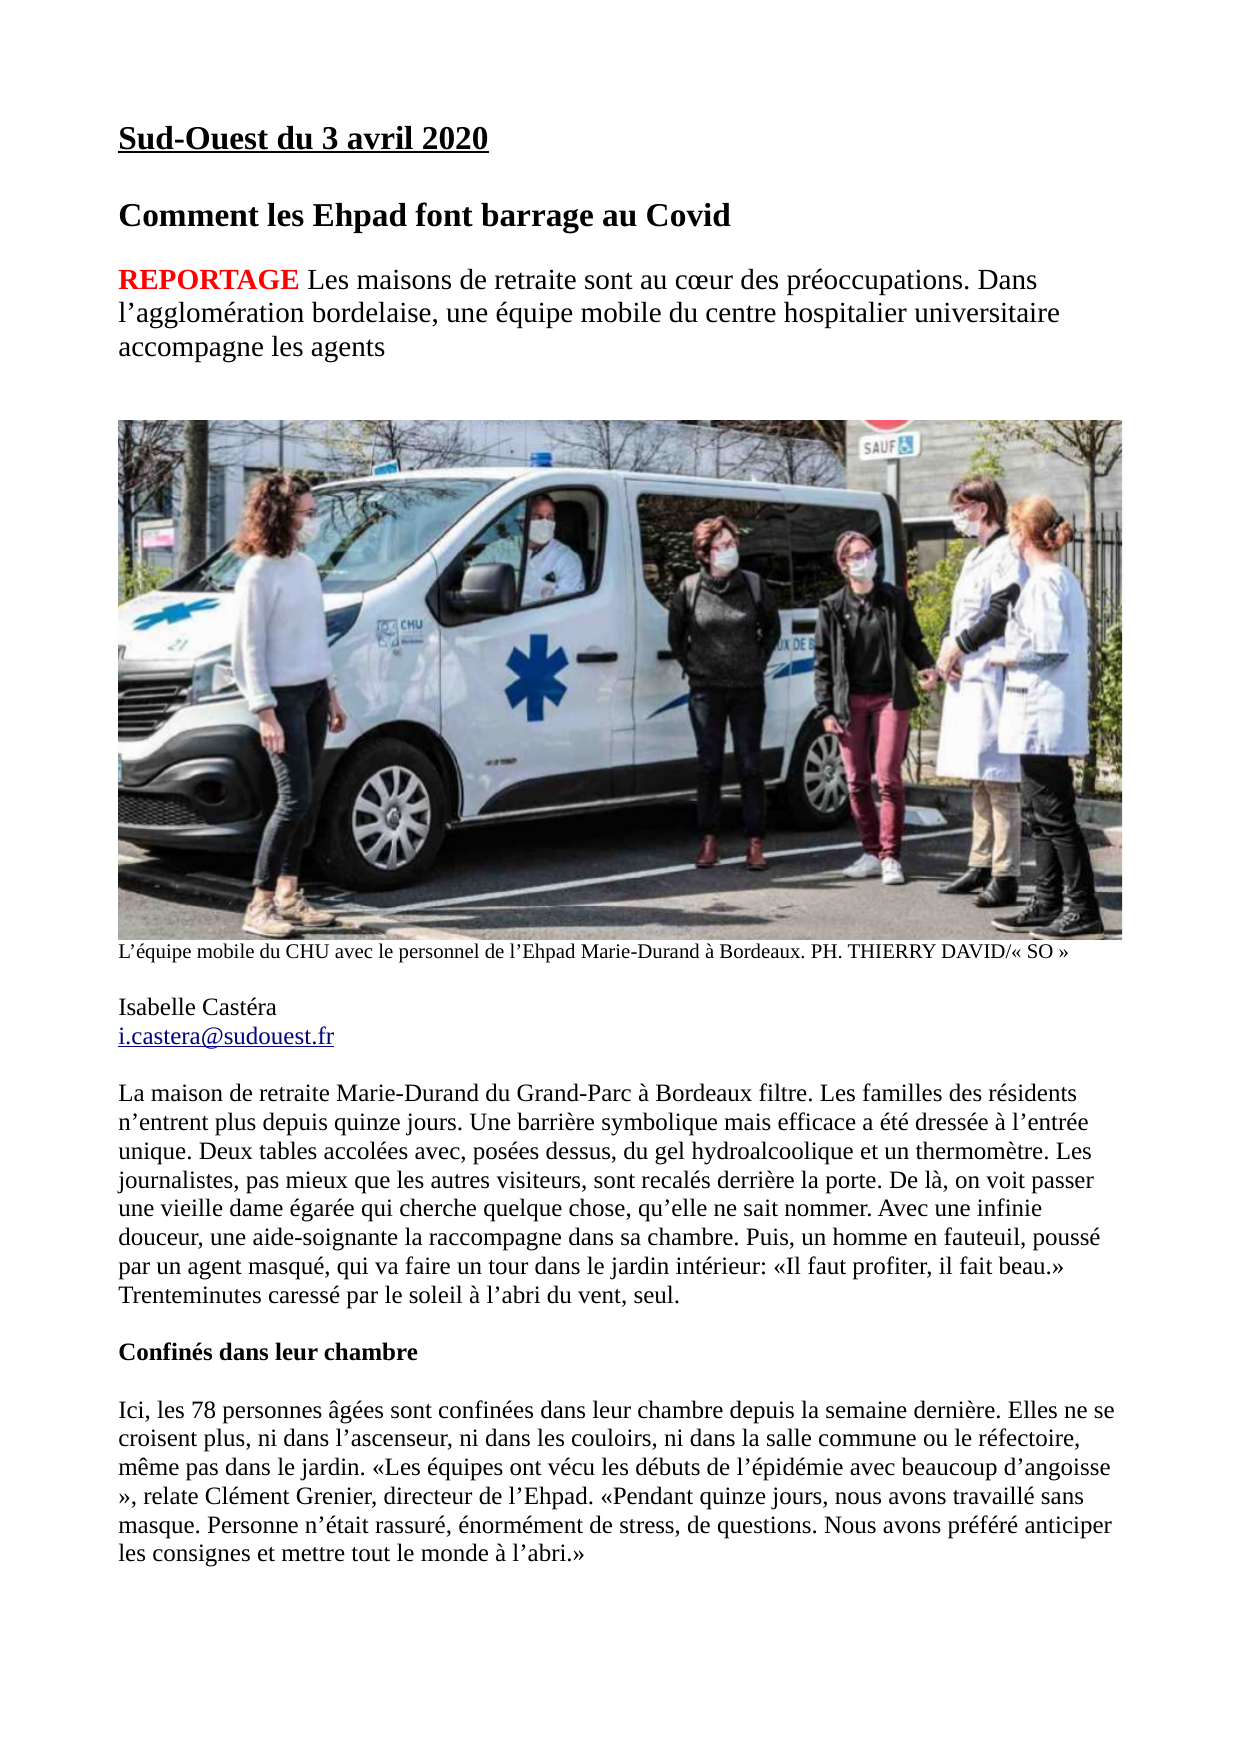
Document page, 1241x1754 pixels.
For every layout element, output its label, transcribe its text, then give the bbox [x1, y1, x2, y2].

text Ici, les 78 personnes âgées sont confinées dans leur chambre depuis la semaine dernière. Elles ne se croisent plus, ni dans l’ascenseur, ni dans les couloirs, ni dans la salle commune ou le réfectoire, même pas dans le jardin. «Les équipes ont vécu les débuts de l’épidémie avec beaucoup d’angoisse », relate Clément Grenier, directeur de l’Ehpad. «Pendant quinze jours, nous avons travaillé sans masque. Personne n’était rassuré, énormément de stress, de questions. Nous avons préféré anticiper les consignes et mettre tout le monde à l’abri.» [118, 1395, 1122, 1567]
picture [118, 420, 1123, 940]
text i.castera@sudouest.fr [118, 1021, 1122, 1050]
text Sud-Ouest du 3 avril 2020 [118, 118, 1122, 156]
text Confinés dans leur chambre [118, 1337, 1122, 1366]
text Isabelle Castéra [118, 992, 1122, 1021]
text L’équipe mobile du CHU avec le personnel de l’Ehpad Marie-Durand à Bordeaux. PH. THIERRY DAVID/« SO » [118, 940, 1122, 963]
text La maison de retraite Marie-Durand du Grand-Parc à Bordeaux filtre. Les familles des résidents n’entrent plus depuis quinze jours. Une barrière symbolique mais efficace a été dressée à l’entrée unique. Deux tables accolées avec, posées dessus, du gel hydroalcoolique et un thermomètre. Les journalistes, pas mieux que les autres visiteurs, sont recalés derrière la porte. De là, on voit passer une vieille dame égarée qui cherche quelque chose, qu’elle ne sait nommer. Avec une infinie douceur, une aide-soignante la raccompagne dans sa chambre. Puis, un homme en fauteuil, poussé par un agent masqué, qui va faire un tour dans le jardin intérieur: «Il faut profiter, il fait beau.» Trenteminutes caressé par le soleil à l’abri du vent, seul. [118, 1078, 1122, 1308]
text Comment les Ehpad font barrage au Covid [118, 195, 1122, 233]
text REPORTAGE Les maisons de retraite sont au cœur des préoccupations. Dans l’agglomération bordelaise, une équipe mobile du centre hospitalier universitaire accompagne les agents [118, 262, 1122, 362]
